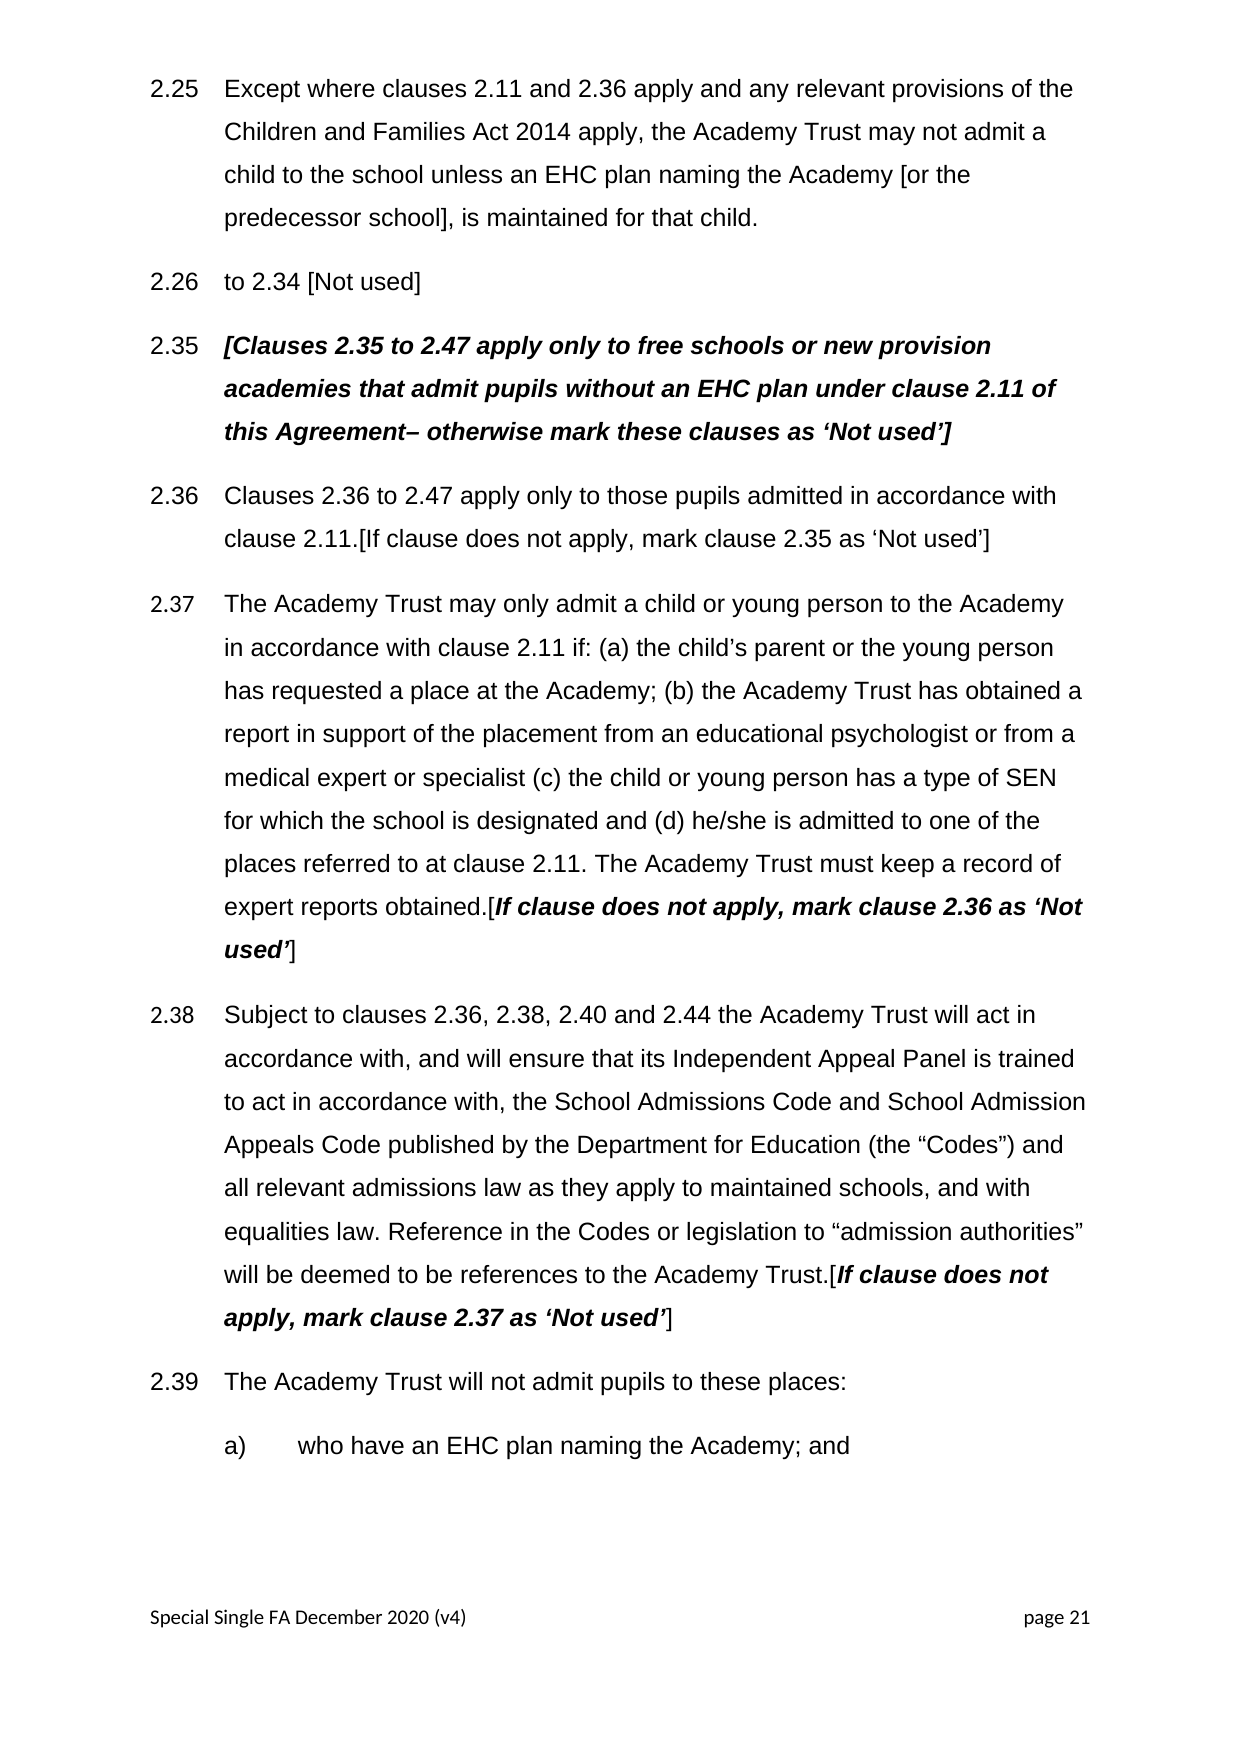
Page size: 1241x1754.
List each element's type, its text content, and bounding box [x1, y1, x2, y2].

list who have an EHC plan naming the Academy; and [224, 1431, 1090, 1459]
list The Academy Trust will not admit pupils to these places: [150, 1367, 1090, 1395]
list to 2.34 [Not used] [150, 267, 1090, 296]
list The Academy Trust may only admit a child or young person to the Academy in accordance with clause 2.11 if: (a) the child’s parent or the young person has requested a place at the Academy; (b) the Academy Trust has obtained a report in support of the placement from an educational psychologist or from a medical expert or specialist (c) the child or young person has a type of SEN for which the school is designated and (d) he/she is admitted to one of the places referred to at clause 2.11. The Academy Trust must keep a record of expert reports obtained.[If clause does not apply, mark clause 2.36 as ‘Not used’] [150, 588, 1090, 964]
list Except where clauses 2.11 and 2.36 apply and any relevant provisions of the Children and Families Act 2014 apply, the Academy Trust may not admit a child to the school unless an EHC plan naming the Academy [or the predecessor school], is maintained for that child. [150, 74, 1090, 232]
list Subject to clauses 2.36, 2.38, 2.40 and 2.44 the Academy Trust will act in accordance with, and will ensure that its Independent Appeal Panel is trained to act in accordance with, the School Admissions Code and School Admission Appeals Code published by the Department for Education (the “Codes”) and all relevant admissions law as they apply to maintained schools, and with equalities law. Reference in the Codes or legislation to “admission authorities” will be deemed to be references to the Academy Trust.[If clause does not apply, mark clause 2.37 as ‘Not used’] [150, 999, 1090, 1331]
list Clauses 2.36 to 2.47 apply only to those pupils admitted in accordance with clause 2.11.[If clause does not apply, mark clause 2.35 as ‘Not used’] [150, 481, 1090, 553]
list [Clauses 2.35 to 2.47 apply only to free schools or new provision academies that admit pupils without an EHC plan under clause 2.11 of this Agreement– otherwise mark these clauses as ‘Not used’] [150, 331, 1090, 446]
